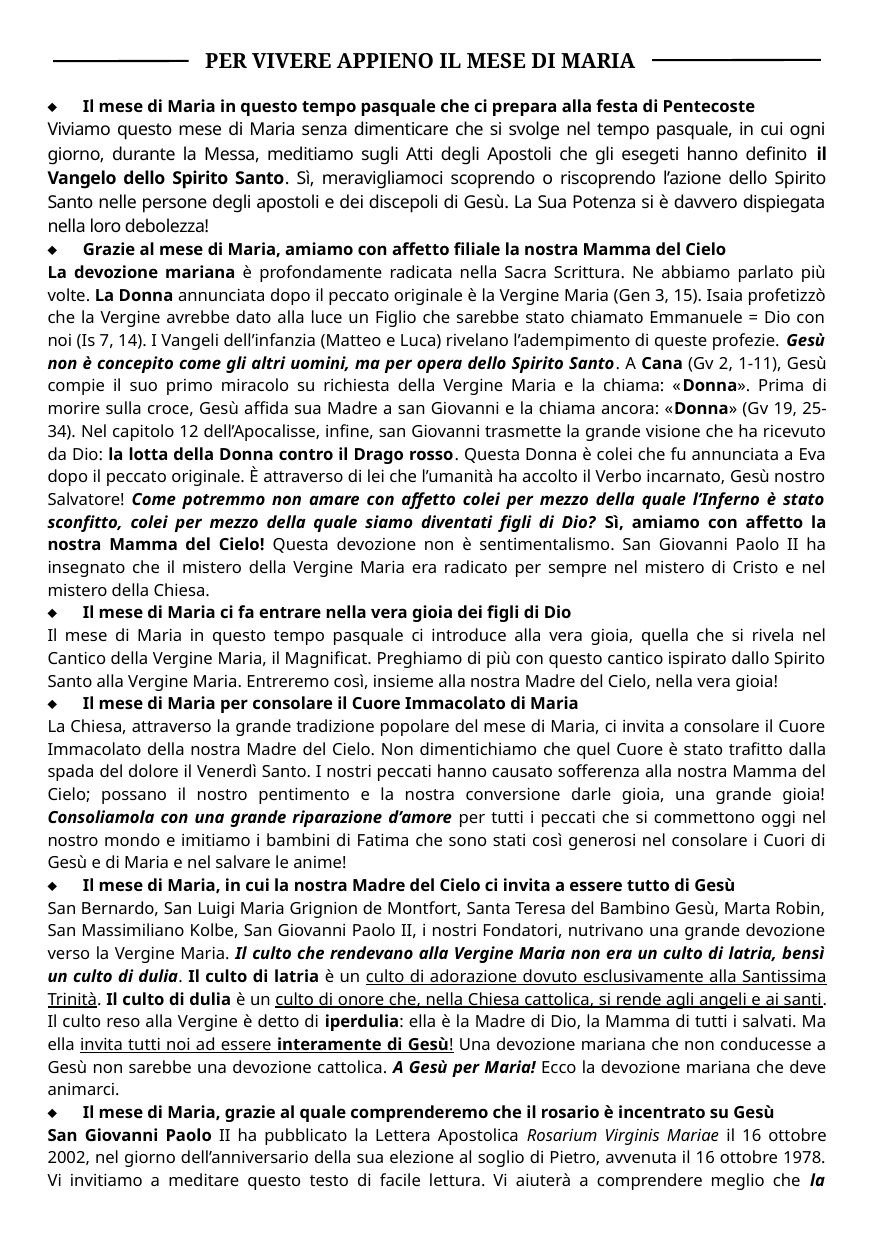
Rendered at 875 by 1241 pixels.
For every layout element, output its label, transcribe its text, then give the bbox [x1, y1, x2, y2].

text Il mese di Maria in questo tempo pasquale ci introduce alla vera gioia, quella che si rivela nel Cantico della Vergine Maria, il Magnificat. Preghiamo di più con questo cantico ispirato dallo Spirito Santo alla Vergine Maria. Entreremo così, insieme alla nostra Madre del Cielo, nella vera gioia! [47, 624, 827, 692]
list Grazie al mese di Maria, amiamo con affetto filiale la nostra Mamma del Cielo [47, 238, 827, 260]
list Il mese di Maria, grazie al quale comprenderemo che il rosario è incentrato su Gesù [47, 1101, 827, 1123]
list Il mese di Maria ci fa entrare nella vera gioia dei figli di Dio [47, 601, 827, 624]
list Il mese di Maria per consolare il Cuore Immacolato di Maria [47, 692, 827, 714]
text La devozione mariana è profondamente radicata nella Sacra Scrittura. Ne abbiamo parlato più volte. La Donna annunciata dopo il peccato originale è la Vergine Maria (Gen 3, 15). Isaia profetizzò che la Vergine avrebbe dato alla luce un Figlio che sarebbe stato chiamato Emmanuele = Dio con noi (Is 7, 14). I Vangeli dell’infanzia (Matteo e Luca) rivelano l’adempimento di queste profezie. Gesù non è concepito come gli altri uomini, ma per opera dello Spirito Santo. A Cana (Gv 2, 1-11), Gesù compie il suo primo miracolo su richiesta della Vergine Maria e la chiama: «Donna». Prima di morire sulla croce, Gesù affida sua Madre a san Giovanni e la chiama ancora: «Donna» (Gv 19, 25-34). Nel capitolo 12 dell’Apocalisse, infine, san Giovanni trasmette la grande visione che ha ricevuto da Dio: la lotta della Donna contro il Drago rosso. Questa Donna è colei che fu annunciata a Eva dopo il peccato originale. È attraverso di lei che l’umanità ha accolto il Verbo incarnato, Gesù nostro Salvatore! Come potremmo non amare con affetto colei per mezzo della quale l’Inferno è stato sconfitto, colei per mezzo della quale siamo diventati figli di Dio? Sì, amiamo con affetto la nostra Mamma del Cielo! Questa devozione non è sentimentalismo. San Giovanni Paolo II ha insegnato che il mistero della Vergine Maria era radicato per sempre nel mistero di Cristo e nel mistero della Chiesa. [47, 260, 827, 601]
text Viviamo questo mese di Maria senza dimenticare che si svolge nel tempo pasquale, in cui ogni giorno, durante la Messa, meditiamo sugli Atti degli Apostoli che gli esegeti hanno definito il Vangelo dello Spirito Santo. Sì, meravigliamoci scoprendo o riscoprendo l’azione dello Spirito Santo nelle persone degli apostoli e dei discepoli di Gesù. La Sua Potenza si è davvero dispiegata nella loro debolezza! [47, 117, 827, 238]
text La Chiesa, attraverso la grande tradizione popolare del mese di Maria, ci invita a consolare il Cuore Immacolato della nostra Madre del Cielo. Non dimentichiamo che quel Cuore è stato trafitto dalla spada del dolore il Venerdì Santo. I nostri peccati hanno causato sofferenza alla nostra Mamma del Cielo; possano il nostro pentimento e la nostra conversione darle gioia, una grande gioia! Consoliamola con una grande riparazione d’amore per tutti i peccati che si commettono oggi nel nostro mondo e imitiamo i bambini di Fatima che sono stati così generosi nel consolare i Cuori di Gesù e di Maria e nel salvare le anime! [47, 714, 827, 873]
text San Giovanni Paolo II ha pubblicato la Lettera Apostolica Rosarium Virginis Mariae il 16 ottobre 2002, nel giorno dell’anniversario della sua elezione al soglio di Pietro, avvenuta il 16 ottobre 1978. Vi invitiamo a meditare questo testo di facile lettura. Vi aiuterà a comprendere meglio che la [47, 1123, 827, 1191]
list Il mese di Maria, in cui la nostra Madre del Cielo ci invita a essere tutto di Gesù [47, 873, 827, 896]
text San Bernardo, San Luigi Maria Grignion de Montfort, Santa Teresa del Bambino Gesù, Marta Robin, San Massimiliano Kolbe, San Giovanni Paolo II, i nostri Fondatori, nutrivano una grande devozione verso la Vergine Maria. Il culto che rendevano alla Vergine Maria non era un culto di latria, bensì un culto di dulia. Il culto di latria è un culto di adorazione dovuto esclusivamente alla Santissima Trinità. Il culto di dulia è un culto di onore che, nella Chiesa cattolica, si rende agli angeli e ai santi. Il culto reso alla Vergine è detto di iperdulia: ella è la Madre di Dio, la Mamma di tutti i salvati. Ma ella invita tutti noi ad essere interamente di Gesù! Una devozione mariana che non conducesse a Gesù non sarebbe una devozione cattolica. A Gesù per Maria! Ecco la devozione mariana che deve animarci. [47, 896, 827, 1101]
list Il mese di Maria in questo tempo pasquale che ci prepara alla festa di Pentecoste [47, 71, 827, 117]
